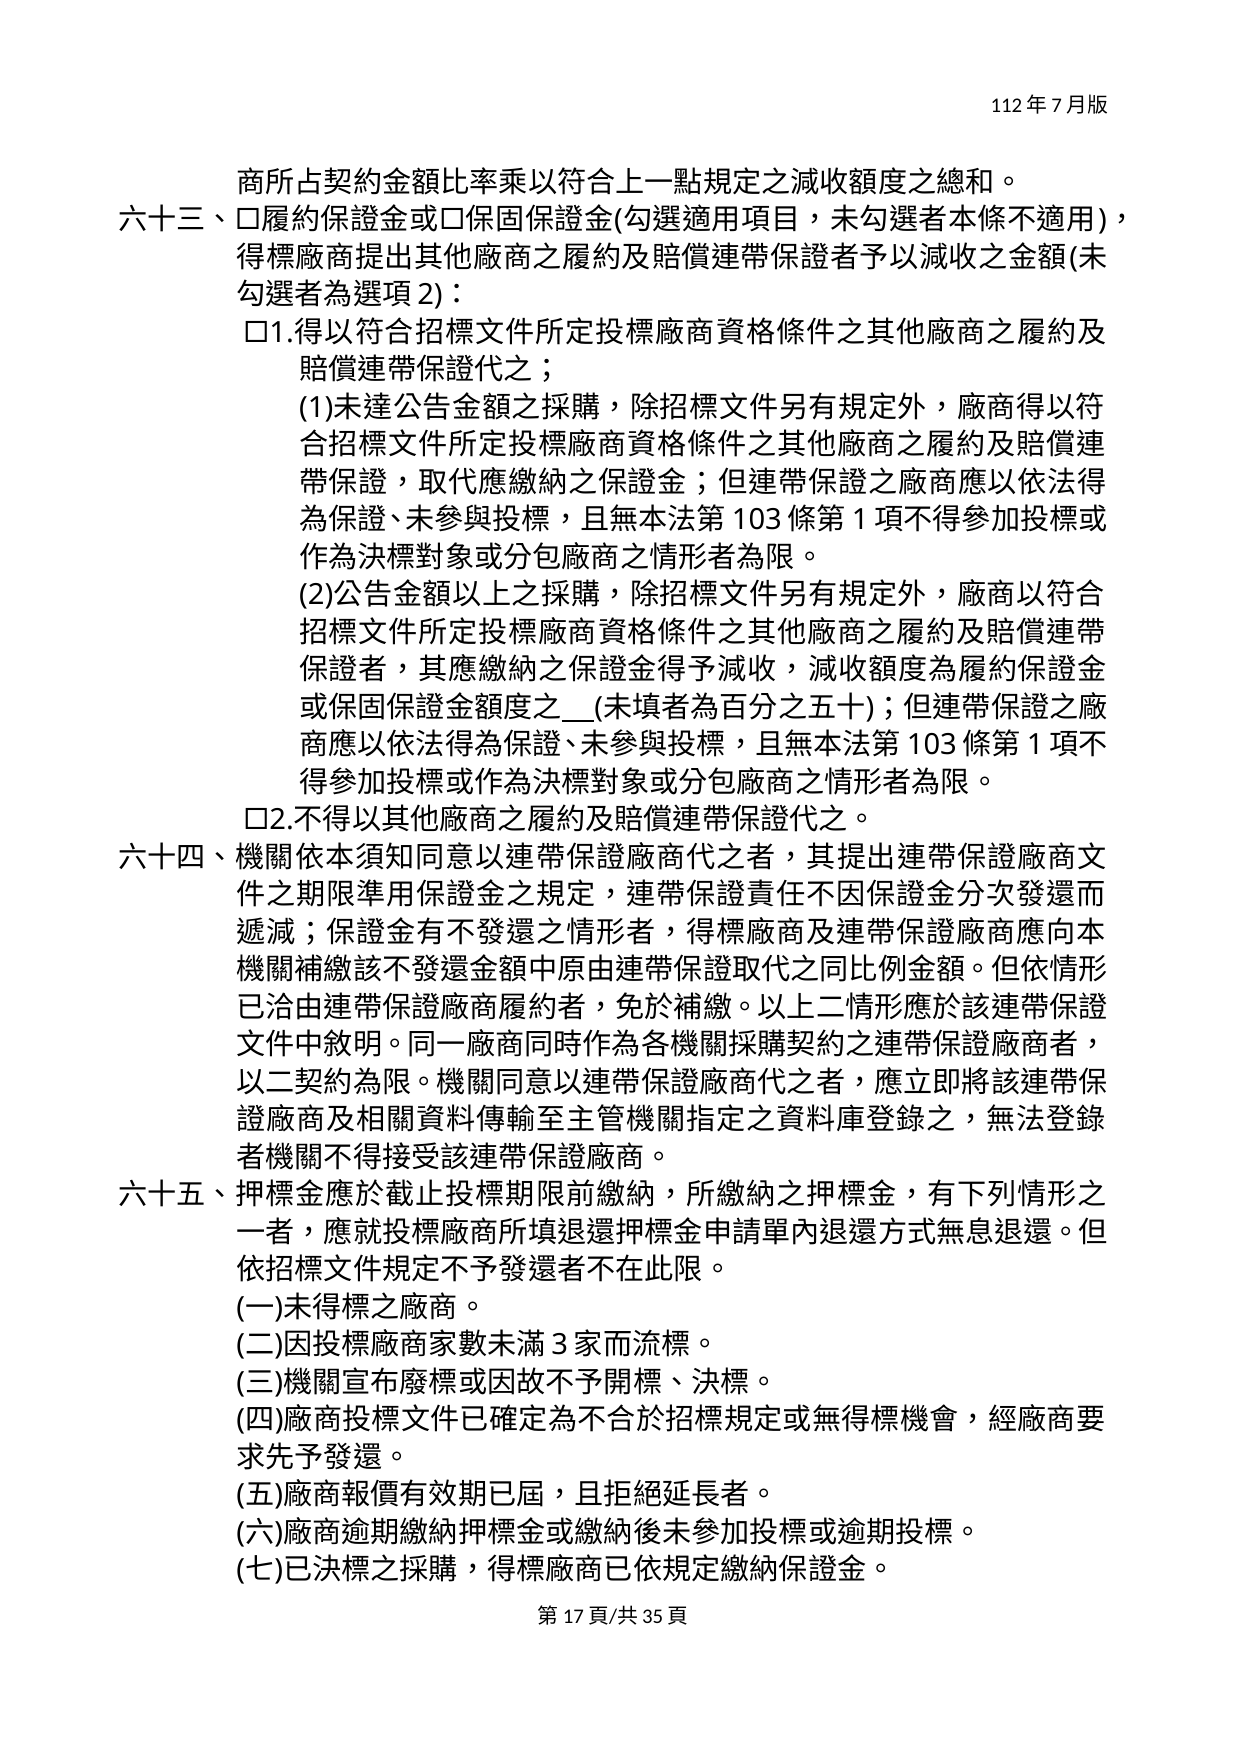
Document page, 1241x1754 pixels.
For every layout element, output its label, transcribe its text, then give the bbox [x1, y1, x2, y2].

text (三)機關宣布廢標或因故不予開標、決標。 [186, 1362, 1107, 1400]
text (六)廠商逾期繳納押標金或繳納後未參加投標或逾期投標。 [186, 1512, 1107, 1550]
text 2.不得以其他廠商之履約及賠償連帶保證代之。 [243, 800, 1107, 837]
text (2)公告金額以上之採購，除招標文件另有規定外，廠商以符合招標文件所定投標廠商資格條件之其他廠商之履約及賠償連帶保證者，其應繳納之保證金得予減收，減收額度為履約保證金或保固保證金額度之 (未填者為百分之五十)；但連帶保證之廠商應以依法得為保證、未參與投標，且無本法第103條第1項不得參加投標或作為決標對象或分包廠商之情形者為限。 [299, 575, 1107, 800]
list 押標金應於截止投標期限前繳納，所繳納之押標金，有下列情形之一者，應就投標廠商所填退還押標金申請單內退還方式無息退還。但依招標文件規定不予發還者不在此限。 [118, 1175, 1107, 1287]
text (七)已決標之採購，得標廠商已依規定繳納保證金。 [186, 1550, 1107, 1587]
text (四)廠商投標文件已確定為不合於招標規定或無得標機會，經廠商要求先予發還。 [236, 1400, 1107, 1475]
text (一)未得標之廠商。 [186, 1287, 1107, 1325]
text (二)因投標廠商家數未滿3家而流標。 [186, 1325, 1107, 1362]
text 1.得以符合招標文件所定投標廠商資格條件之其他廠商之履約及賠償連帶保證代之； [243, 312, 1107, 387]
text (五)廠商報價有效期已屆，且拒絕延長者。 [236, 1475, 1107, 1512]
text 商所占契約金額比率乘以符合上一點規定之減收額度之總和。 [236, 162, 1107, 200]
text (1)未達公告金額之採購，除招標文件另有規定外，廠商得以符合招標文件所定投標廠商資格條件之其他廠商之履約及賠償連帶保證，取代應繳納之保證金；但連帶保證之廠商應以依法得為保證、未參與投標，且無本法第103條第1項不得參加投標或作為決標對象或分包廠商之情形者為限。 [299, 387, 1107, 575]
list 履約保證金或保固保證金(勾選適用項目，未勾選者本條不適用)，得標廠商提出其他廠商之履約及賠償連帶保證者予以減收之金額(未勾選者為選項2)： [118, 200, 1107, 312]
list 機關依本須知同意以連帶保證廠商代之者，其提出連帶保證廠商文件之期限準用保證金之規定，連帶保證責任不因保證金分次發還而遞減；保證金有不發還之情形者，得標廠商及連帶保證廠商應向本機關補繳該不發還金額中原由連帶保證取代之同比例金額。但依情形已洽由連帶保證廠商履約者，免於補繳。以上二情形應於該連帶保證文件中敘明。同一廠商同時作為各機關採購契約之連帶保證廠商者，以二契約為限。機關同意以連帶保證廠商代之者，應立即將該連帶保證廠商及相關資料傳輸至主管機關指定之資料庫登錄之，無法登錄者機關不得接受該連帶保證廠商。 [118, 837, 1107, 1175]
